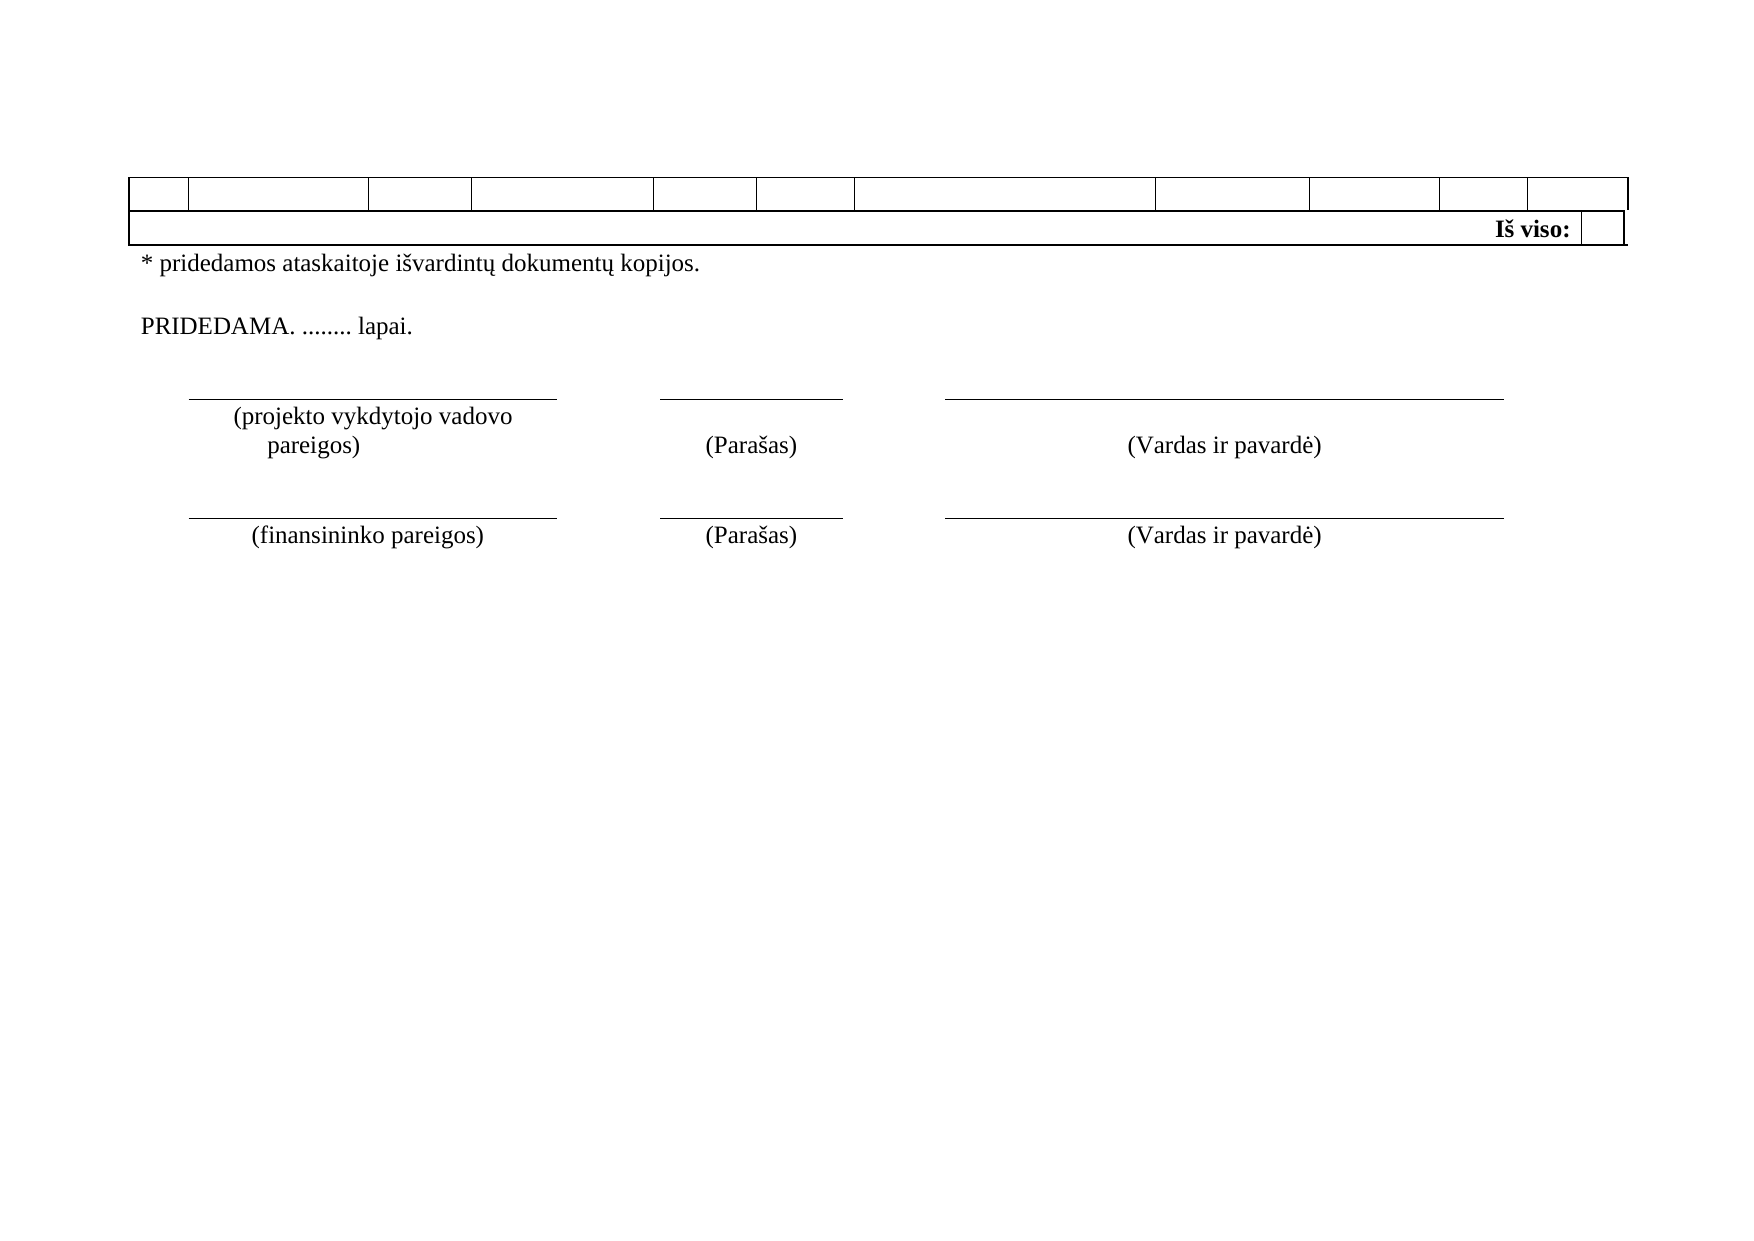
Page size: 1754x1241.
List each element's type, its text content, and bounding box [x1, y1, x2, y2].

table_cell [945, 278, 1041, 310]
table_cell [130, 178, 188, 210]
table_cell (Parašas) [660, 400, 842, 461]
table_cell [945, 489, 1504, 518]
table_cell [660, 489, 842, 518]
table_cell [660, 310, 842, 342]
table_cell [1619, 461, 1623, 489]
table_cell [189, 461, 375, 489]
table_cell [189, 278, 375, 310]
table_cell [1041, 278, 1381, 310]
table_cell [1628, 244, 1644, 278]
table_cell [1381, 310, 1515, 342]
table_cell [1593, 278, 1619, 310]
table_cell [945, 461, 1041, 489]
table_cell [375, 342, 557, 370]
table_cell [1624, 461, 1628, 489]
table_cell [1624, 342, 1628, 370]
table_cell [1619, 518, 1623, 551]
table_cell [1624, 489, 1628, 518]
table_cell [843, 518, 945, 551]
table_cell (finansininko pareigos) [189, 519, 557, 551]
table_cell [189, 178, 368, 210]
table_cell * pridedamos ataskaitoje išvardintų dokumentų kopijos. [129, 246, 1628, 278]
table_cell PRIDEDAMA. ........ lapai. [129, 310, 660, 342]
table_cell [557, 518, 660, 551]
table_cell [1504, 489, 1582, 518]
table_cell [1628, 461, 1644, 489]
table_cell [1619, 370, 1623, 399]
table_cell [1515, 342, 1593, 370]
table_cell [1515, 278, 1593, 310]
table_cell [189, 370, 557, 399]
table_cell [129, 399, 188, 461]
table_cell [1515, 461, 1593, 489]
table_cell [1628, 370, 1644, 399]
table_cell [945, 342, 1041, 370]
table_cell [1628, 518, 1644, 551]
table_cell [1310, 178, 1439, 210]
table_cell [375, 461, 557, 489]
table_cell [1593, 461, 1619, 489]
table_cell [1624, 399, 1628, 461]
table_cell [843, 399, 945, 461]
table_cell [375, 278, 557, 310]
table_cell [654, 178, 756, 210]
table_cell [129, 518, 188, 551]
table_cell [843, 342, 945, 370]
table_cell [660, 278, 842, 310]
table_cell [1628, 399, 1644, 461]
table_cell [1619, 489, 1623, 518]
table_cell [1619, 310, 1623, 342]
table_cell [1628, 210, 1644, 244]
table_cell [660, 370, 842, 399]
table_cell [843, 489, 945, 518]
table_cell [472, 178, 653, 210]
table_cell [1528, 178, 1627, 210]
table_cell [1593, 518, 1619, 551]
table_cell [660, 342, 842, 370]
table_cell [1041, 342, 1381, 370]
table_cell [1504, 370, 1582, 399]
table_cell [129, 370, 188, 399]
table_cell [843, 370, 945, 399]
table_cell [1593, 310, 1619, 342]
table_cell [369, 178, 471, 210]
table_cell [1381, 342, 1515, 370]
table_cell [129, 278, 188, 310]
table_cell [1624, 310, 1628, 342]
table_cell [843, 278, 945, 310]
table_cell [1593, 399, 1619, 461]
table_cell Iš viso: [130, 212, 1581, 244]
table_cell [1582, 489, 1593, 518]
table_cell [1504, 518, 1582, 551]
table_cell [1041, 461, 1381, 489]
table_cell [1041, 310, 1381, 342]
table_cell [1593, 370, 1619, 399]
table_cell [1619, 278, 1623, 310]
table_cell [1582, 212, 1623, 244]
table_cell (Vardas ir pavardė) [945, 519, 1504, 551]
table_cell [1624, 278, 1628, 310]
table_cell [1582, 399, 1593, 461]
table_cell [129, 489, 188, 518]
table_cell [1619, 342, 1623, 370]
table_cell [1381, 461, 1515, 489]
table_cell [557, 278, 660, 310]
table_cell [1440, 178, 1527, 210]
table_cell [189, 489, 557, 518]
table_cell [660, 461, 842, 489]
table_cell [557, 461, 660, 489]
table_cell [945, 310, 1041, 342]
table_cell (projekto vykdytojo vadovo pareigos) [189, 400, 557, 461]
table_cell [189, 342, 375, 370]
table_cell [843, 461, 945, 489]
table_cell [1504, 399, 1582, 461]
table_cell [557, 489, 660, 518]
table_cell [1628, 278, 1644, 310]
table_cell [1624, 518, 1628, 551]
table_cell [557, 370, 660, 399]
table_cell [1381, 278, 1515, 310]
table_cell [1156, 178, 1309, 210]
table_cell [945, 370, 1504, 399]
table_cell [757, 178, 854, 210]
table_cell [1593, 489, 1619, 518]
table_cell [1628, 342, 1644, 370]
table_cell [1624, 370, 1628, 399]
table_cell [129, 461, 188, 489]
table_cell [1582, 518, 1593, 551]
table_cell [855, 178, 1155, 210]
table_cell (Parašas) [660, 519, 842, 551]
table_cell [1629, 177, 1644, 210]
table_cell [1628, 489, 1644, 518]
table_cell [843, 310, 945, 342]
table_cell (Vardas ir pavardė) [945, 400, 1504, 461]
table_cell [1628, 310, 1644, 342]
table_cell [1582, 370, 1593, 399]
table_cell [129, 342, 188, 370]
table_cell [557, 399, 660, 461]
table_cell [1619, 399, 1623, 461]
table_cell [1515, 310, 1593, 342]
table_cell [1593, 342, 1619, 370]
table_cell [557, 342, 660, 370]
